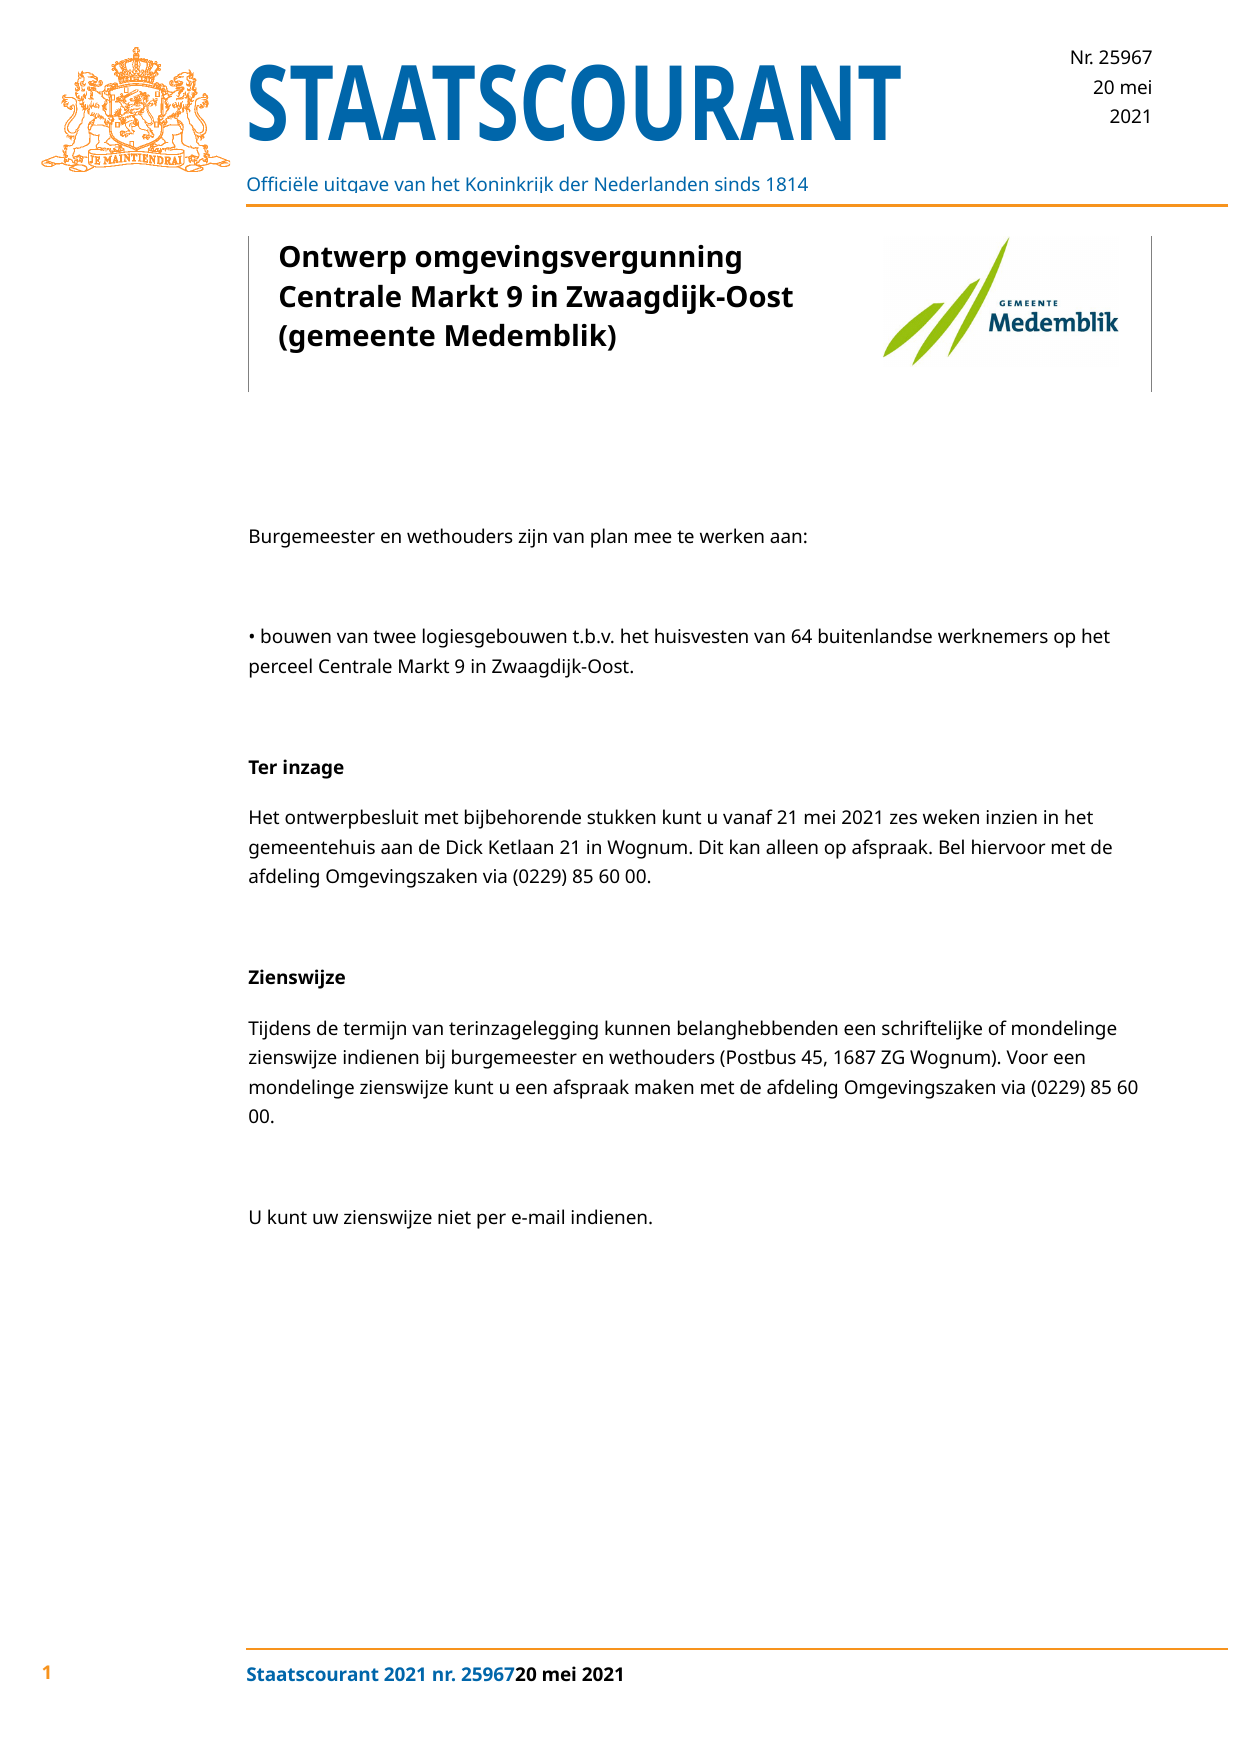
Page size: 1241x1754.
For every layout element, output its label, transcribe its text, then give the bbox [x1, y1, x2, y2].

text Tijdens de termijn van terinzagelegging kunnen belanghebbenden een schriftelijke of mondelinge zienswijze indienen bij burgemeester en wethouders (Postbus 45, 1687 ZG Wognum). Voor een mondelinge zienswijze kunt u een afspraak maken met de afdeling Omgevingszaken via (0229) 85 60 00. [248, 1015, 1152, 1129]
text • bouwen van twee logiesgebouwen t.b.v. het huisvesten van 64 buitenlandse werknemers op het perceel Centrale Markt 9 in Zwaagdijk-Oost. [248, 624, 1152, 679]
text Zienswijze [248, 964, 1152, 990]
table_header Ontwerp omgevingsvergunning Centrale Markt 9 in Zwaagdijk-Oost (gemeente Medemblik) [249, 236, 850, 392]
text Het ontwerpbesluit met bijbehorende stukken kunt u vanaf 21 mei 2021 zes weken inzien in het gemeentehuis aan de Dick Ketlaan 21 in Wognum. Dit kan alleen op afspraak. Bel hiervoor met de afdeling Omgevingszaken via (0229) 85 60 00. [248, 804, 1152, 889]
text Ter inzage [248, 754, 1152, 780]
table_header [850, 236, 1151, 392]
text Burgemeester en wethouders zijn van plan mee te werken aan: [248, 523, 1152, 548]
text U kunt uw zienswijze niet per e-mail indienen. [248, 1204, 1152, 1230]
picture [882, 236, 1119, 367]
picture [41, 47, 231, 172]
